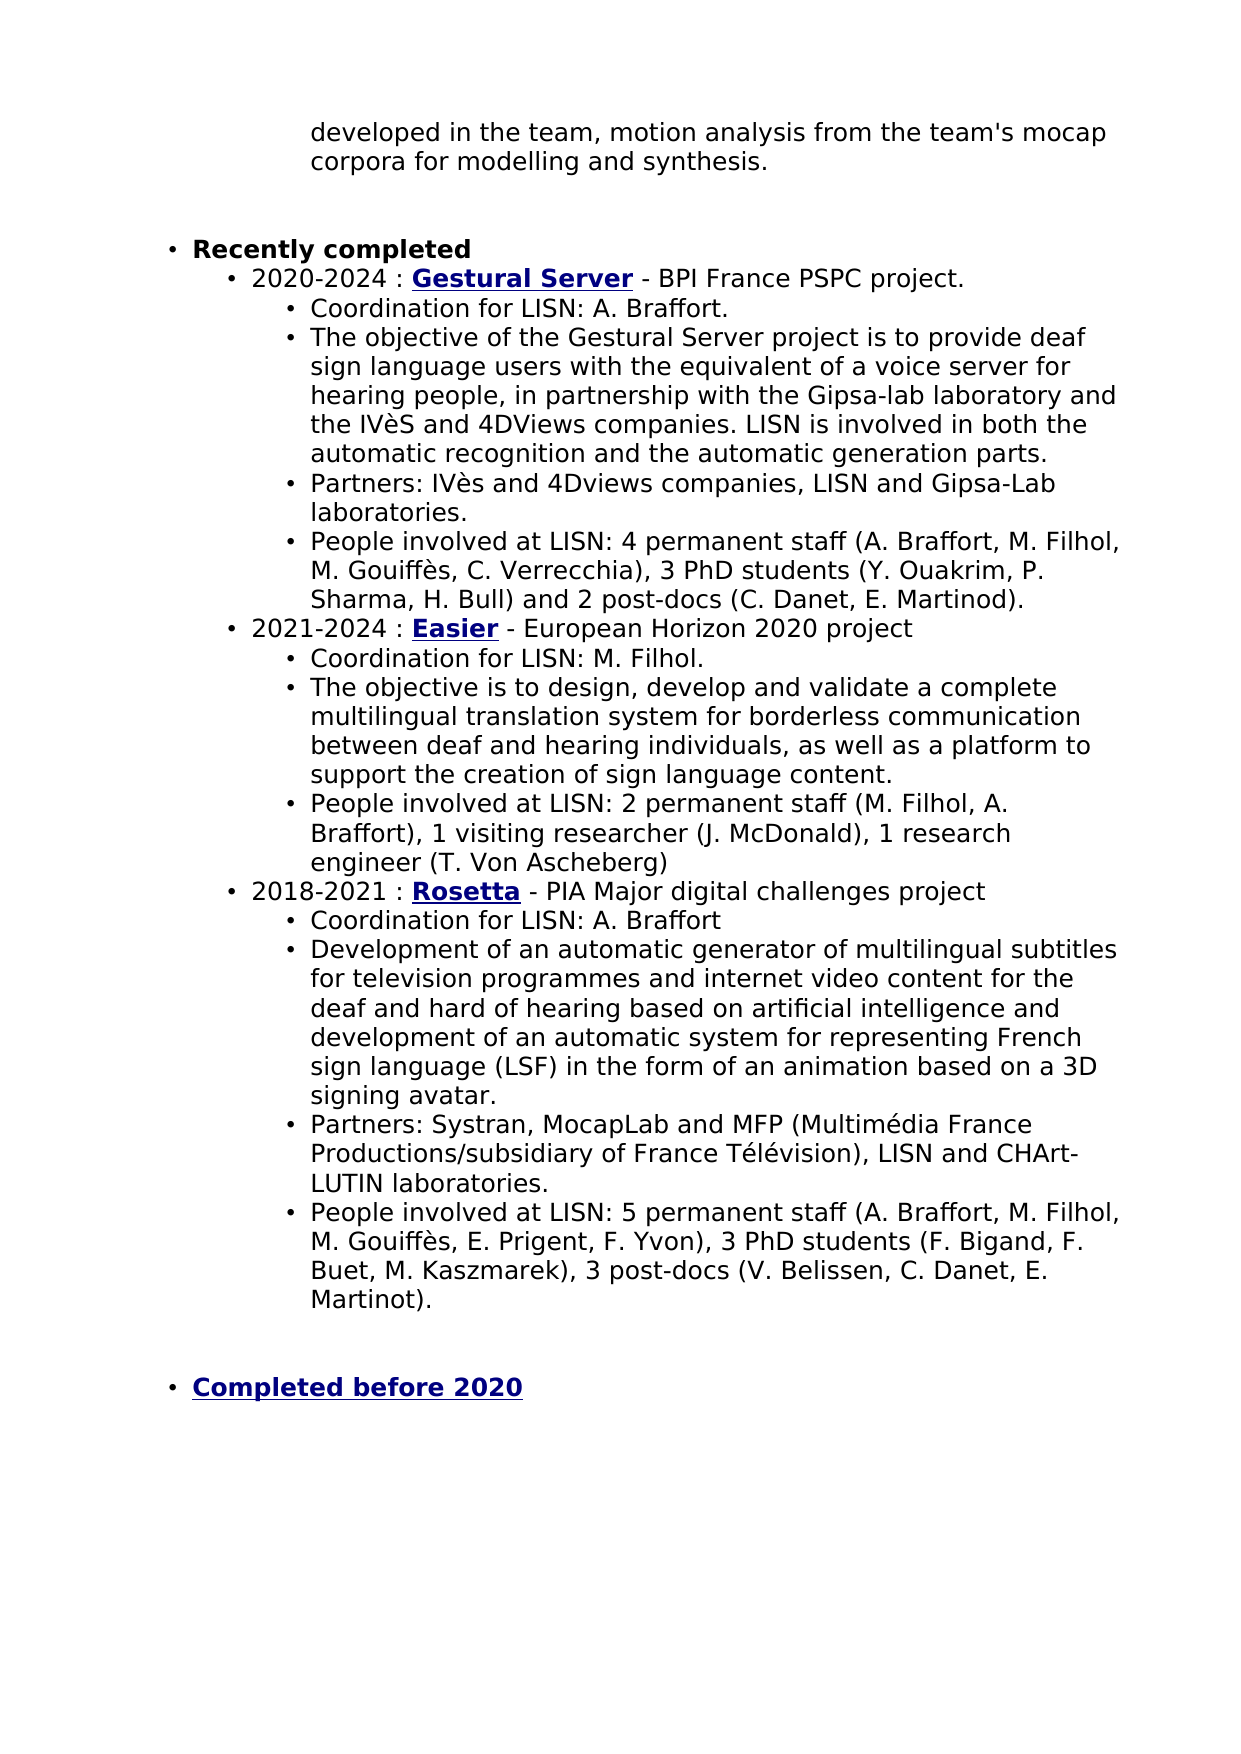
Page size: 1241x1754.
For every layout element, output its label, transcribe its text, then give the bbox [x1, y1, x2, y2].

list People involved at LISN: 2 permanent staff (M. Filhol, A. Braffort), 1 visiting researcher (J. McDonald), 1 research engineer (T. Von Ascheberg) [295, 789, 1122, 877]
list The objective of the Gestural Server project is to provide deaf sign language users with the equivalent of a voice server for hearing people, in partnership with the Gipsa-lab laboratory and the IVèS and 4DViews companies. LISN is involved in both the automatic recognition and the automatic generation parts. [295, 323, 1122, 469]
list Coordination for LISN: A. Braffort. [295, 294, 1122, 323]
list 2018-2021 : Rosetta - PIA Major digital challenges project [236, 877, 1122, 906]
list People involved at LISN: 4 permanent staff (A. Braffort, M. Filhol, M. Gouiffès, C. Verrecchia), 3 PhD students (Y. Ouakrim, P. Sharma, H. Bull) and 2 post-docs (C. Danet, E. Martinod). [295, 527, 1122, 614]
list Coordination for LISN: A. Braffort [295, 906, 1122, 935]
list developed in the team, motion analysis from the team's mocap corpora for modelling and synthesis. [295, 118, 1122, 176]
list 2020-2024 : Gestural Server - BPI France PSPC project. [236, 264, 1122, 294]
list 2021-2024 : Easier - European Horizon 2020 project [236, 614, 1122, 644]
list Development of an automatic generator of multilingual subtitles for television programmes and internet video content for the deaf and hard of hearing based on artificial intelligence and development of an automatic system for representing French sign language (LSF) in the form of an animation based on a 3D signing avatar. [295, 935, 1122, 1110]
list Recently completed [177, 235, 1122, 264]
list Partners: IVès and 4Dviews companies, LISN and Gipsa-Lab laboratories. [295, 469, 1122, 527]
list Partners: Systran, MocapLab and MFP (Multimédia France Productions/subsidiary of France Télévision), LISN and CHArt-LUTIN laboratories. [295, 1110, 1122, 1198]
list Completed before 2020 [177, 1373, 1122, 1403]
list The objective is to design, develop and validate a complete multilingual translation system for borderless communication between deaf and hearing individuals, as well as a platform to support the creation of sign language content. [295, 673, 1122, 789]
list Coordination for LISN: M. Filhol. [295, 644, 1122, 673]
list People involved at LISN: 5 permanent staff (A. Braffort, M. Filhol, M. Gouiffès, E. Prigent, F. Yvon), 3 PhD students (F. Bigand, F. Buet, M. Kaszmarek), 3 post-docs (V. Belissen, C. Danet, E. Martinot). [295, 1198, 1122, 1314]
